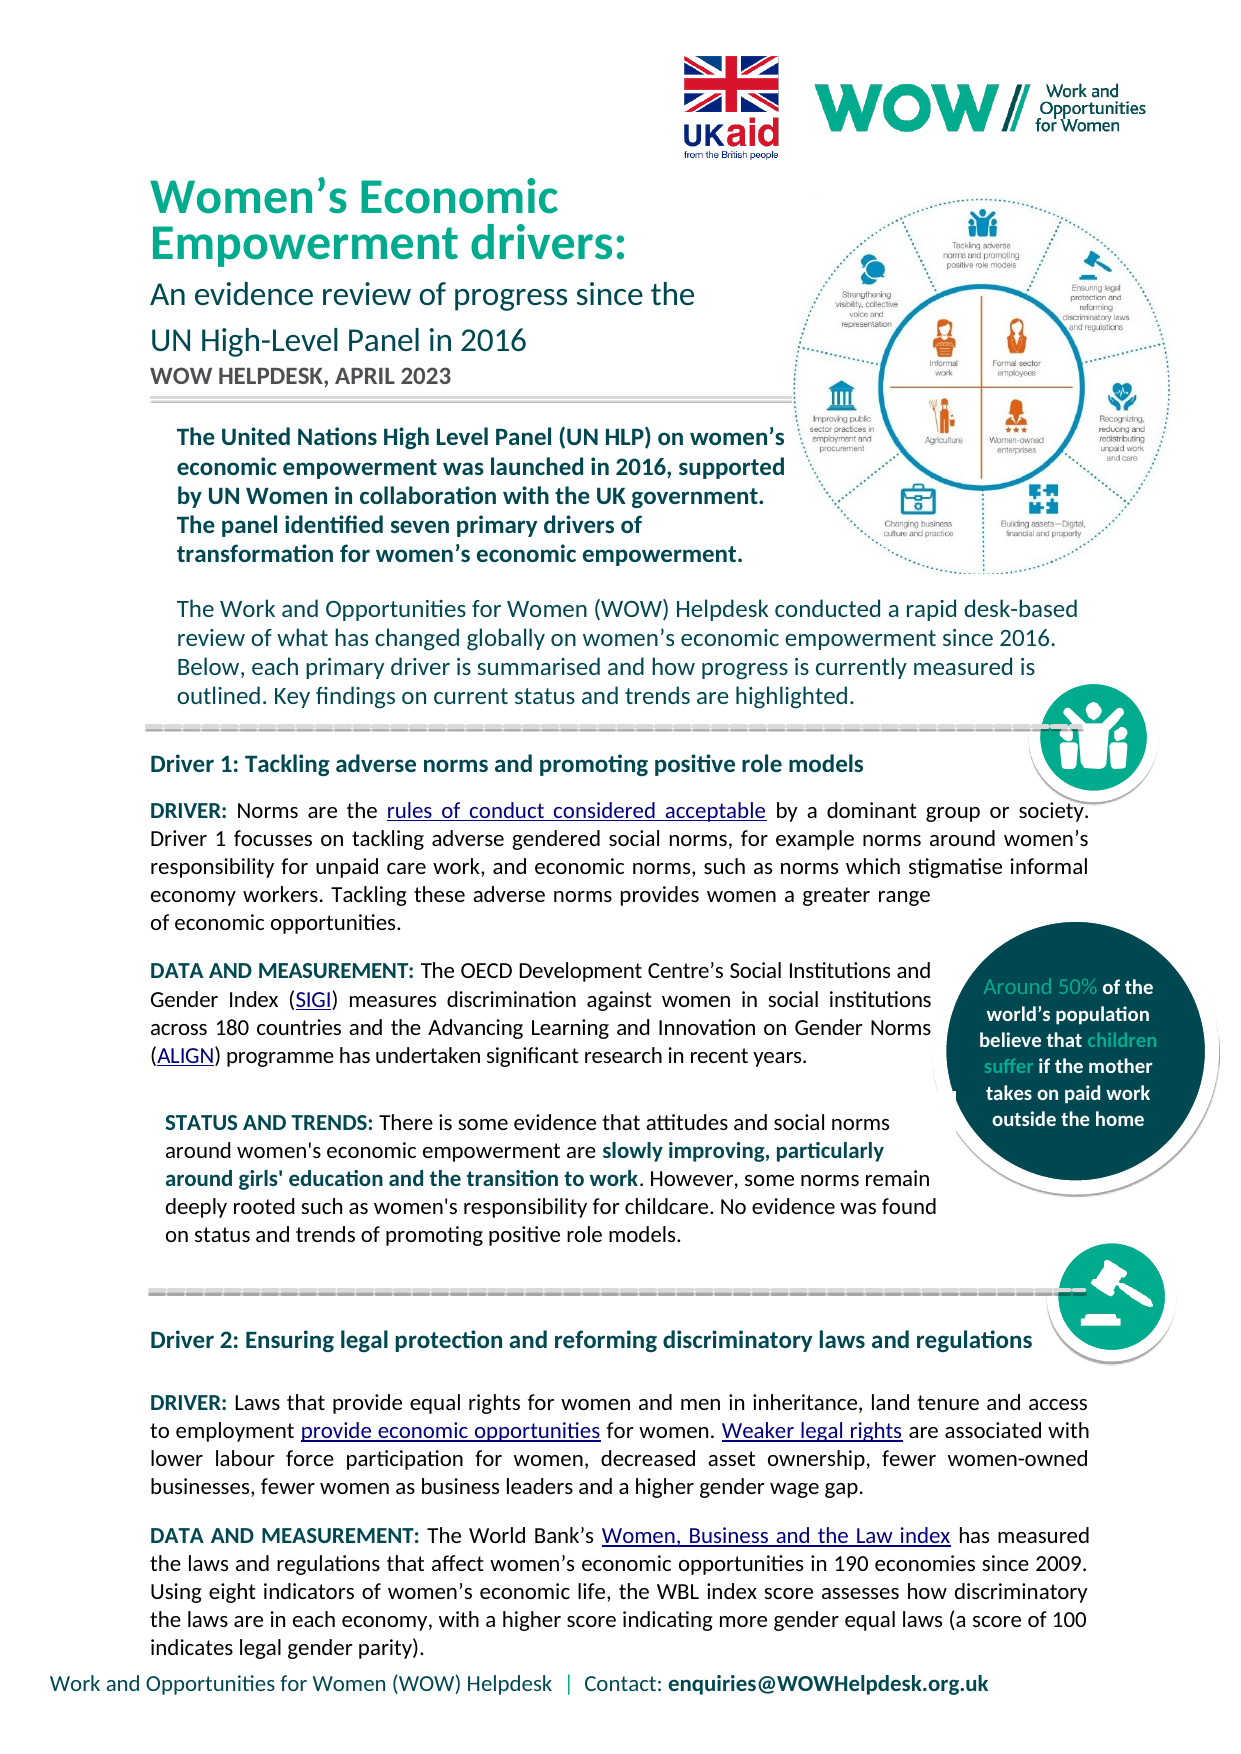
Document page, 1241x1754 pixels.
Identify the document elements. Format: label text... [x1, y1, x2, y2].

text UN High-Level Panel in 2016 [150, 315, 791, 361]
text [150, 1091, 956, 1266]
text DATA AND MEASUREMENT: The World Bank’s Women, Business and the Law index has measured the laws and regulations that affect women’s economic opportunities in 190 economies since 2009. Using eight indicators of women’s economic life, the WBL index score assesses how discriminatory the laws are in each economy, with a higher score indicating more gender equal laws (a score of 100 indicates legal gender parity). [150, 1521, 1090, 1661]
text DRIVER: Laws that provide equal rights for women and men in inheritance, land tenure and access to employment provide economic opportunities for women. Weaker legal rights are associated with lower labour force participation for women, decreased asset ownership, fewer women-owned businesses, fewer women as business leaders and a higher gender wage gap. [150, 1388, 1090, 1500]
text Driver 1: Tackling adverse norms and promoting positive role models [150, 748, 1040, 779]
text DATA AND MEASUREMENT: The OECD Development Centre’s Social Institutions and Gender Index (SIGI) measures discrimination against women in social institutions across 180 countries and the Advancing Learning and Innovation on Gender Norms (ALIGN) programme has undertaken significant research in recent years. [150, 957, 966, 1069]
text The United Nations High Level Panel (UN HLP) on women’s economic empowerment was launched in 2016, supported by UN Women in collaboration with the UK government. The panel identified seven primary drivers of transformation for women’s economic empowerment. [177, 422, 791, 568]
text STATUS AND TRENDS: There is some evidence that attitudes and social norms around women's economic empowerment are slowly improving, particularly around girls' education and the transition to work. However, some norms remain deeply rooted such as women's responsibility for childcare. No evidence was found on status and trends of promoting positive role models. [165, 1108, 941, 1248]
text The Work and Opportunities for Women (WOW) Helpdesk conducted a rapid desk-based review of what has changed globally on women’s economic empowerment since 2016. Below, each primary driver is summarised and how progress is currently measured is outlined. Key findings on current status and trends are highlighted. [177, 594, 1118, 711]
text Women’s Economic Empowerment drivers: An evidence review of progress since the [150, 177, 1090, 315]
subtitle Driver 2: Ensuring legal protection and reforming discriminatory laws and regulations [150, 1324, 1074, 1355]
text WOW HELPDESK, APRIL 2023 [150, 361, 791, 391]
text DRIVER: Norms are the rules of conduct considered acceptable by a dominant group or society. Driver 1 focusses on tackling adverse gendered social norms, for example norms around women’s responsibility for unpaid care work, and economic norms, such as norms which stigmatise informal economy workers. Tackling these adverse norms provides women a greater range of economic opportunities. [150, 796, 1090, 936]
